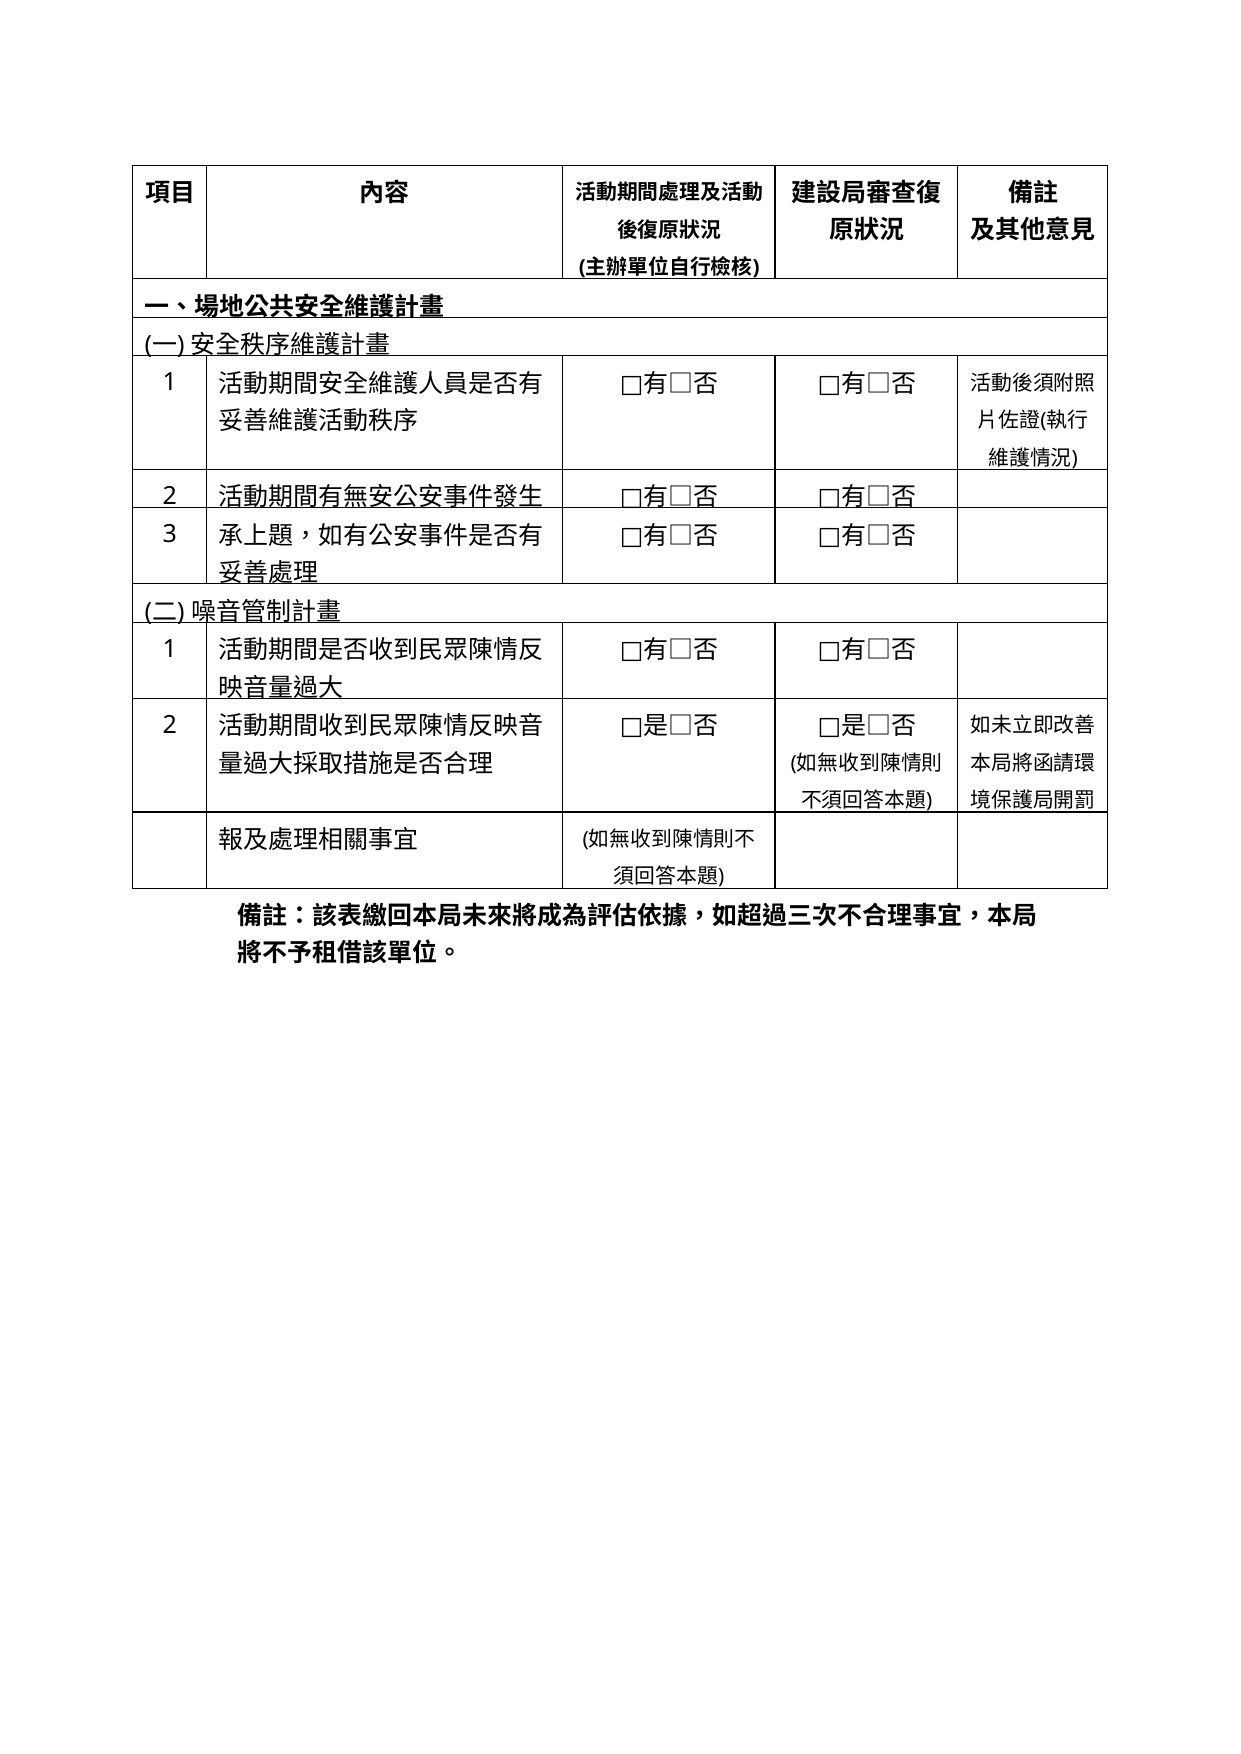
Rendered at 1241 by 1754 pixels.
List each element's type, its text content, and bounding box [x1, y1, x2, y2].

table_header 建設局審查復原狀況 [776, 166, 957, 278]
table_cell 1 [133, 623, 206, 698]
table_cell (如無收到陳情則不須回答本題) [563, 813, 774, 887]
table_cell [958, 623, 1107, 698]
table_cell 如未立即改善本局將函請環境保護局開罰 [958, 699, 1107, 811]
table_cell [958, 470, 1107, 507]
table_header 內容 [207, 166, 562, 278]
table_header 活動期間處理及活動後復原狀況 (主辦單位自行檢核) [563, 166, 774, 278]
table_cell 1 [133, 356, 206, 469]
text 備註：該表繳回本局未來將成為評估依據，如超過三次不合理事宜，本局將不予租借該單位。 [237, 889, 1053, 963]
table_cell 承上題，如有公安事件是否有妥善處理 [207, 508, 562, 583]
table_cell □有□否 [563, 623, 774, 698]
table_cell 一、場地公共安全維護計畫 [133, 279, 1107, 317]
table_cell □有□否 [776, 356, 957, 469]
table_cell □有□否 [776, 508, 957, 583]
table_cell [958, 813, 1107, 887]
table_cell □有□否 [563, 470, 774, 507]
table_cell [958, 508, 1107, 583]
table_cell 3 [133, 508, 206, 583]
table_cell 報及處理相關事宜 [207, 813, 562, 887]
table_cell □有□否 [776, 470, 957, 507]
table_cell □是□否 [563, 699, 774, 811]
table_cell 活動期間收到民眾陳情反映音量過大採取措施是否合理 [207, 699, 562, 811]
table_cell □是□否 (如無收到陳情則不須回答本題) [776, 699, 957, 811]
table_cell □有□否 [776, 623, 957, 698]
table_cell □有□否 [563, 508, 774, 583]
table_cell (二) 噪音管制計畫 [133, 584, 1107, 622]
table_header 備註 及其他意見 [958, 166, 1107, 278]
table_cell [776, 813, 957, 887]
table_cell 活動期間安全維護人員是否有妥善維護活動秩序 [207, 356, 562, 469]
table_cell 活動期間是否收到民眾陳情反映音量過大 [207, 623, 562, 698]
table_cell 2 [133, 699, 206, 811]
table_cell [133, 813, 206, 887]
table_cell 2 [133, 470, 206, 507]
table_cell 活動期間有無安公安事件發生 [207, 470, 562, 507]
table_header 項目 [133, 166, 206, 278]
table_cell □有□否 [563, 356, 774, 469]
table_cell 活動後須附照片佐證(執行維護情況) [958, 356, 1107, 469]
table_cell (一) 安全秩序維護計畫 [133, 318, 1107, 355]
